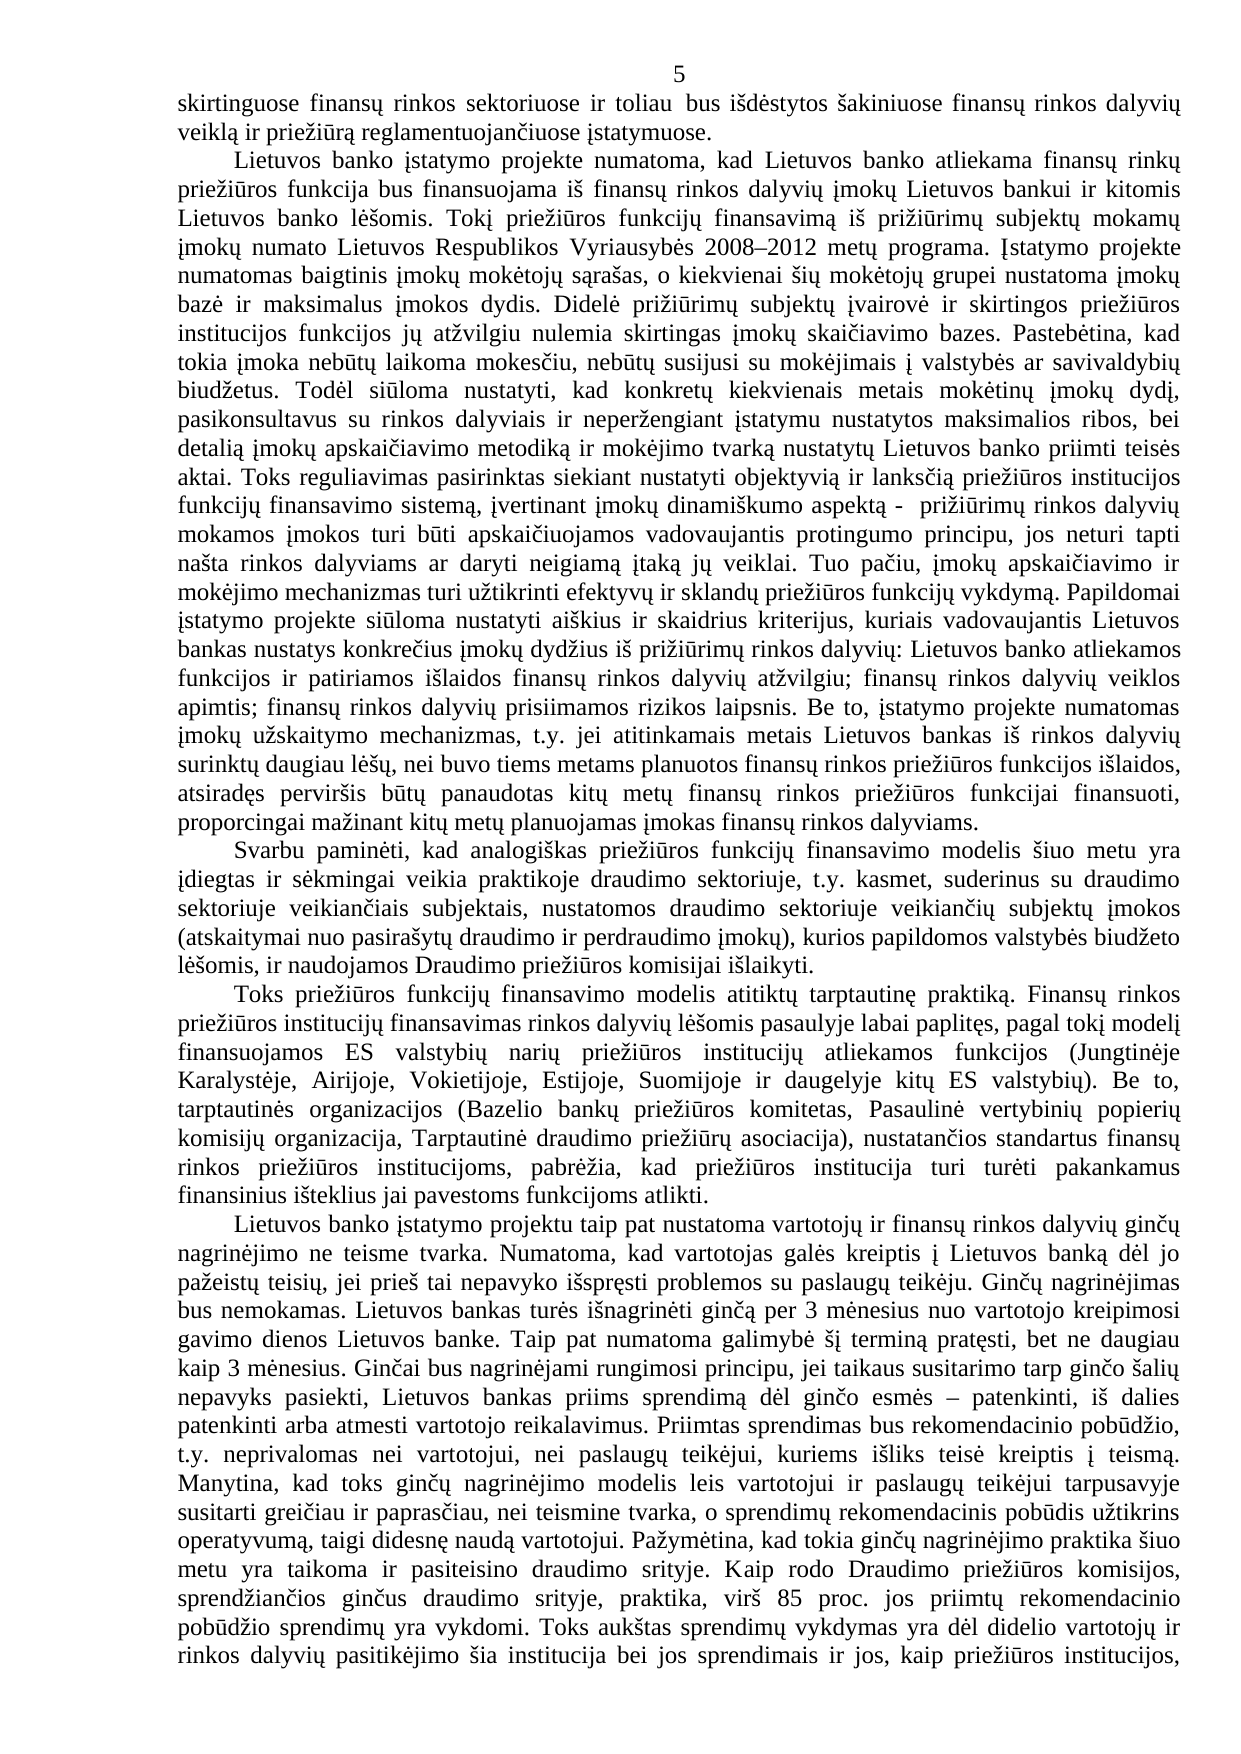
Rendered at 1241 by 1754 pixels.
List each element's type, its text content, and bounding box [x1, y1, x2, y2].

text skirtinguose finansų rinkos sektoriuose ir toliau bus išdėstytos šakiniuose finansų rinkos dalyvių veiklą ir priežiūrą reglamentuojančiuose įstatymuose. [177, 88, 1181, 145]
text Lietuvos banko įstatymo projektu taip pat nustatoma vartotojų ir finansų rinkos dalyvių ginčų nagrinėjimo ne teisme tvarka. Numatoma, kad vartotojas galės kreiptis į Lietuvos banką dėl jo pažeistų teisių, jei prieš tai nepavyko išspręsti problemos su paslaugų teikėju. Ginčų nagrinėjimas bus nemokamas. Lietuvos bankas turės išnagrinėti ginčą per 3 mėnesius nuo vartotojo kreipimosi gavimo dienos Lietuvos banke. Taip pat numatoma galimybė šį terminą pratęsti, bet ne daugiau kaip 3 mėnesius. Ginčai bus nagrinėjami rungimosi principu, jei taikaus susitarimo tarp ginčo šalių nepavyks pasiekti, Lietuvos bankas priims sprendimą dėl ginčo esmės – patenkinti, iš dalies patenkinti arba atmesti vartotojo reikalavimus. Priimtas sprendimas bus rekomendacinio pobūdžio, t.y. neprivalomas nei vartotojui, nei paslaugų teikėjui, kuriems išliks teisė kreiptis į teismą. Manytina, kad toks ginčų nagrinėjimo modelis leis vartotojui ir paslaugų teikėjui tarpusavyje susitarti greičiau ir paprasčiau, nei teismine tvarka, o sprendimų rekomendacinis pobūdis užtikrins operatyvumą, taigi didesnę naudą vartotojui. Pažymėtina, kad tokia ginčų nagrinėjimo praktika šiuo metu yra taikoma ir pasiteisino draudimo srityje. Kaip rodo Draudimo priežiūros komisijos, sprendžiančios ginčus draudimo srityje, praktika, virš 85 proc. jos priimtų rekomendacinio pobūdžio sprendimų yra vykdomi. Toks aukštas sprendimų vykdymas yra dėl didelio vartotojų ir rinkos dalyvių pasitikėjimo šia institucija bei jos sprendimais ir jos, kaip priežiūros institucijos, [177, 1209, 1181, 1669]
text Lietuvos banko įstatymo projekte numatoma, kad Lietuvos banko atliekama finansų rinkų priežiūros funkcija bus finansuojama iš finansų rinkos dalyvių įmokų Lietuvos bankui ir kitomis Lietuvos banko lėšomis. Tokį priežiūros funkcijų finansavimą iš prižiūrimų subjektų mokamų įmokų numato Lietuvos Respublikos Vyriausybės 2008–2012 metų programa. Įstatymo projekte numatomas baigtinis įmokų mokėtojų sąrašas, o kiekvienai šių mokėtojų grupei nustatoma įmokų bazė ir maksimalus įmokos dydis. Didelė prižiūrimų subjektų įvairovė ir skirtingos priežiūros institucijos funkcijos jų atžvilgiu nulemia skirtingas įmokų skaičiavimo bazes. Pastebėtina, kad tokia įmoka nebūtų laikoma mokesčiu, nebūtų susijusi su mokėjimais į valstybės ar savivaldybių biudžetus. Todėl siūloma nustatyti, kad konkretų kiekvienais metais mokėtinų įmokų dydį, pasikonsultavus su rinkos dalyviais ir neperžengiant įstatymu nustatytos maksimalios ribos, bei detalią įmokų apskaičiavimo metodiką ir mokėjimo tvarką nustatytų Lietuvos banko priimti teisės aktai. Toks reguliavimas pasirinktas siekiant nustatyti objektyvią ir lanksčią priežiūros institucijos funkcijų finansavimo sistemą, įvertinant įmokų dinamiškumo aspektą - prižiūrimų rinkos dalyvių mokamos įmokos turi būti apskaičiuojamos vadovaujantis protingumo principu, jos neturi tapti našta rinkos dalyviams ar daryti neigiamą įtaką jų veiklai. Tuo pačiu, įmokų apskaičiavimo ir mokėjimo mechanizmas turi užtikrinti efektyvų ir sklandų priežiūros funkcijų vykdymą. Papildomai įstatymo projekte siūloma nustatyti aiškius ir skaidrius kriterijus, kuriais vadovaujantis Lietuvos bankas nustatys konkrečius įmokų dydžius iš prižiūrimų rinkos dalyvių: Lietuvos banko atliekamos funkcijos ir patiriamos išlaidos finansų rinkos dalyvių atžvilgiu; finansų rinkos dalyvių veiklos apimtis; finansų rinkos dalyvių prisiimamos rizikos laipsnis. Be to, įstatymo projekte numatomas įmokų užskaitymo mechanizmas, t.y. jei atitinkamais metais Lietuvos bankas iš rinkos dalyvių surinktų daugiau lėšų, nei buvo tiems metams planuotos finansų rinkos priežiūros funkcijos išlaidos, atsiradęs perviršis būtų panaudotas kitų metų finansų rinkos priežiūros funkcijai finansuoti, proporcingai mažinant kitų metų planuojamas įmokas finansų rinkos dalyviams. [177, 145, 1181, 835]
text Svarbu paminėti, kad analogiškas priežiūros funkcijų finansavimo modelis šiuo metu yra įdiegtas ir sėkmingai veikia praktikoje draudimo sektoriuje, t.y. kasmet, suderinus su draudimo sektoriuje veikiančiais subjektais, nustatomos draudimo sektoriuje veikiančių subjektų įmokos (atskaitymai nuo pasirašytų draudimo ir perdraudimo įmokų), kurios papildomos valstybės biudžeto lėšomis, ir naudojamos Draudimo priežiūros komisijai išlaikyti. [177, 835, 1181, 979]
text Toks priežiūros funkcijų finansavimo modelis atitiktų tarptautinę praktiką. Finansų rinkos priežiūros institucijų finansavimas rinkos dalyvių lėšomis pasaulyje labai paplitęs, pagal tokį modelį finansuojamos ES valstybių narių priežiūros institucijų atliekamos funkcijos (Jungtinėje Karalystėje, Airijoje, Vokietijoje, Estijoje, Suomijoje ir daugelyje kitų ES valstybių). Be to, tarptautinės organizacijos (Bazelio bankų priežiūros komitetas, Pasaulinė vertybinių popierių komisijų organizacija, Tarptautinė draudimo priežiūrų asociacija), nustatančios standartus finansų rinkos priežiūros institucijoms, pabrėžia, kad priežiūros institucija turi turėti pakankamus finansinius išteklius jai pavestoms funkcijoms atlikti. [177, 979, 1181, 1209]
